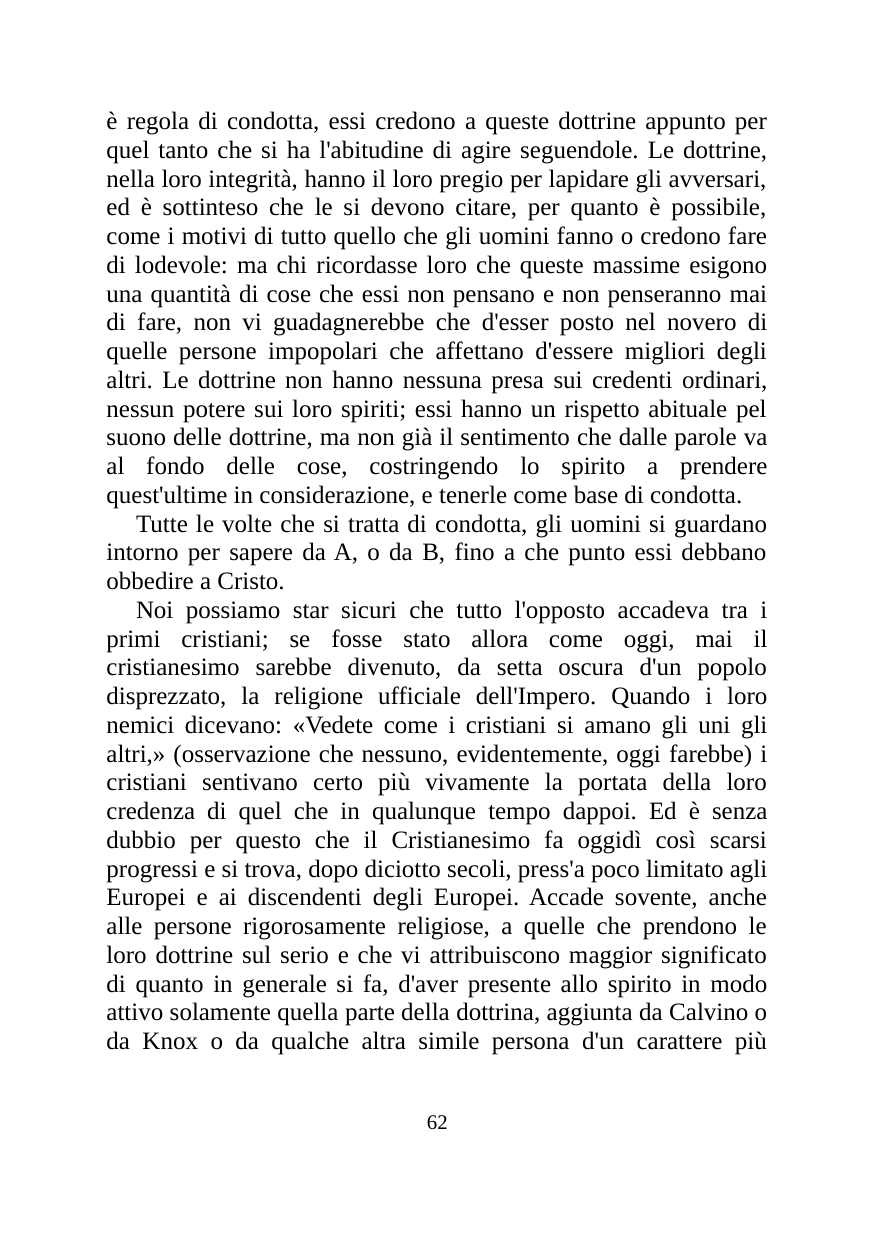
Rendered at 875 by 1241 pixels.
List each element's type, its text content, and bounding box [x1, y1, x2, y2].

text Tutte le volte che si tratta di condotta, gli uomini si guardano intorno per sapere da A, o da B, fino a che punto essi debbano obbedire a Cristo. [106, 509, 768, 595]
text è regola di condotta, essi credono a queste dottrine appunto per quel tanto che si ha l'abitudine di agire seguendole. Le dottrine, nella loro integrità, hanno il loro pregio per lapidare gli avversari, ed è sottinteso che le si devono citare, per quanto è possibile, come i motivi di tutto quello che gli uomini fanno o credono fare di lodevole: ma chi ricordasse loro che queste massime esigono una quantità di cose che essi non pensano e non penseranno mai di fare, non vi guadagnerebbe che d'esser posto nel novero di quelle persone impopolari che affettano d'essere migliori degli altri. Le dottrine non hanno nessuna presa sui credenti ordinari, nessun potere sui loro spiriti; essi hanno un rispetto abituale pel suono delle dottrine, ma non già il sentimento che dalle parole va al fondo delle cose, costringendo lo spirito a prendere quest'ultime in considerazione, e tenerle come base di condotta. [106, 106, 768, 509]
text Noi possiamo star sicuri che tutto l'opposto accadeva tra i primi cristiani; se fosse stato allora come oggi, mai il cristianesimo sarebbe divenuto, da setta oscura d'un popolo disprezzato, la religione ufficiale dell'Impero. Quando i loro nemici dicevano: «Vedete come i cristiani si amano gli uni gli altri,» (osservazione che nessuno, evidentemente, oggi farebbe) i cristiani sentivano certo più vivamente la portata della loro credenza di quel che in qualunque tempo dappoi. Ed è senza dubbio per questo che il Cristianesimo fa oggidì così scarsi progressi e si trova, dopo diciotto secoli, press'a poco limitato agli Europei e ai discendenti degli Europei. Accade sovente, anche alle persone rigorosamente religiose, a quelle che prendono le loro dottrine sul serio e che vi attribuiscono maggior significato di quanto in generale si fa, d'aver presente allo spirito in modo attivo solamente quella parte della dottrina, aggiunta da Calvino o da Knox o da qualche altra simile persona d'un carattere più [106, 595, 768, 1055]
